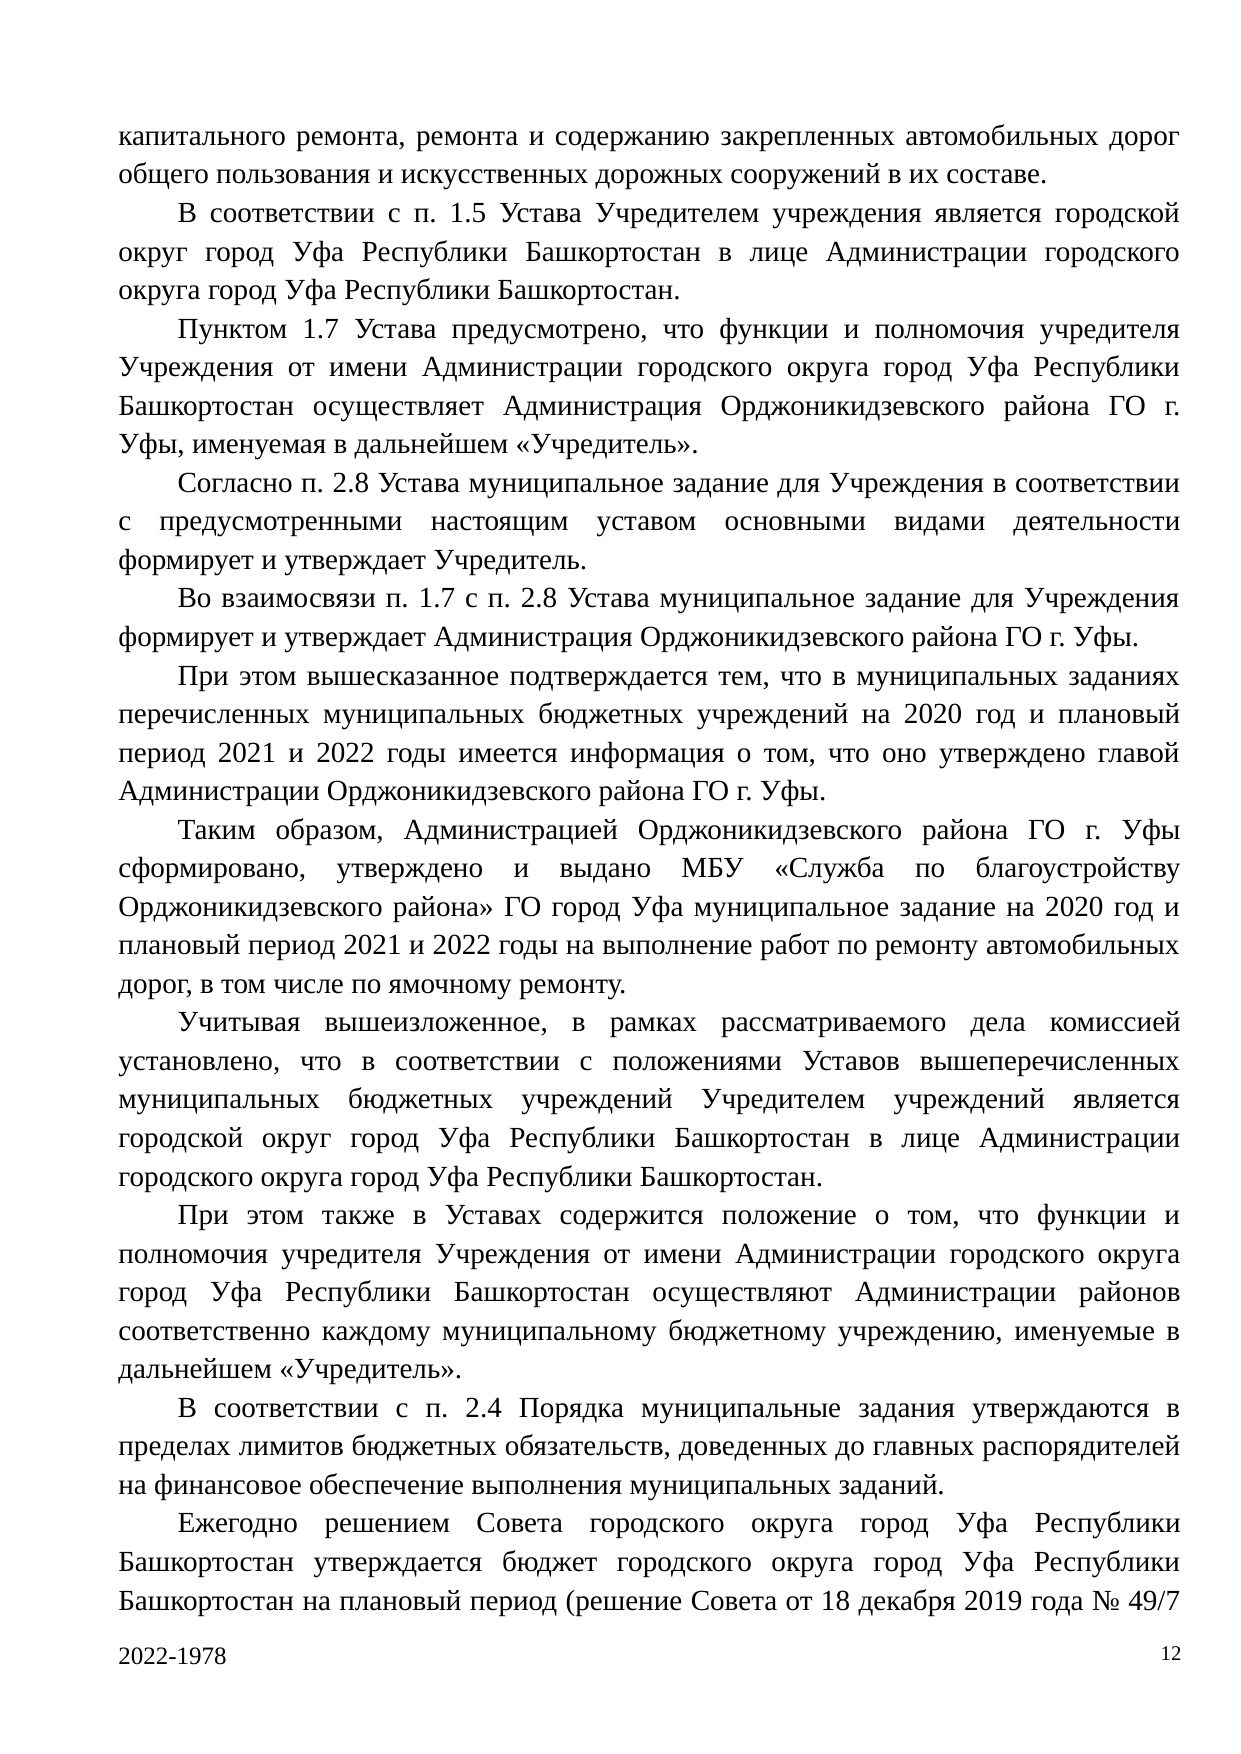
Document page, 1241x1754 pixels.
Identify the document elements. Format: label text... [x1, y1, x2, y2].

text В соответствии с п. 2.4 Порядка муниципальные задания утверждаются в пределах лимитов бюджетных обязательств, доведенных до главных распорядителей на финансовое обеспечение выполнения муниципальных заданий. [118, 1390, 1181, 1501]
text При этом также в Уставах содержится положение о том, что функции и полномочия учредителя Учреждения от имени Администрации городского округа город Уфа Республики Башкортостан осуществляют Администрации районов соответственно каждому муниципальному бюджетному учреждению, именуемые в дальнейшем «Учредитель». [118, 1197, 1181, 1385]
text В соответствии с п. 1.5 Устава Учредителем учреждения является городской округ город Уфа Республики Башкортостан в лице Администрации городского округа город Уфа Республики Башкортостан. [118, 195, 1181, 306]
text Пунктом 1.7 Устава предусмотрено, что функции и полномочия учредителя Учреждения от имени Администрации городского округа город Уфа Республики Башкортостан осуществляет Администрация Орджоникидзевского района ГО г. Уфы, именуемая в дальнейшем «Учредитель». [118, 311, 1181, 460]
text При этом вышесказанное подтверждается тем, что в муниципальных заданиях перечисленных муниципальных бюджетных учреждений на 2020 год и плановый период 2021 и 2022 годы имеется информация о том, что оно утверждено главой Администрации Орджоникидзевского района ГО г. Уфы. [118, 658, 1181, 807]
text Ежегодно решением Совета городского округа город Уфа Республики Башкортостан утверждается бюджет городского округа город Уфа Республики Башкортостан на плановый период (решение Совета от 18 декабря 2019 года № 49/7 [118, 1506, 1181, 1616]
text капитального ремонта, ремонта и содержанию закрепленных автомобильных дорог общего пользования и искусственных дорожных сооружений в их составе. [118, 118, 1181, 190]
text Согласно п. 2.8 Устава муниципальное задание для Учреждения в соответствии с предусмотренными настоящим уставом основными видами деятельности формирует и утверждает Учредитель. [118, 465, 1181, 576]
text Учитывая вышеизложенное, в рамках рассматриваемого дела комиссией установлено, что в соответствии с положениями Уставов вышеперечисленных муниципальных бюджетных учреждений Учредителем учреждений является городской округ город Уфа Республики Башкортостан в лице Администрации городского округа город Уфа Республики Башкортостан. [118, 1004, 1181, 1192]
text Во взаимосвязи п. 1.7 с п. 2.8 Устава муниципальное задание для Учреждения формирует и утверждает Администрация Орджоникидзевского района ГО г. Уфы. [118, 581, 1181, 653]
text Таким образом, Администрацией Орджоникидзевского района ГО г. Уфы сформировано, утверждено и выдано МБУ «Служба по благоустройству Орджоникидзевского района» ГО город Уфа муниципальное задание на 2020 год и плановый период 2021 и 2022 годы на выполнение работ по ремонту автомобильных дорог, в том числе по ямочному ремонту. [118, 812, 1181, 999]
